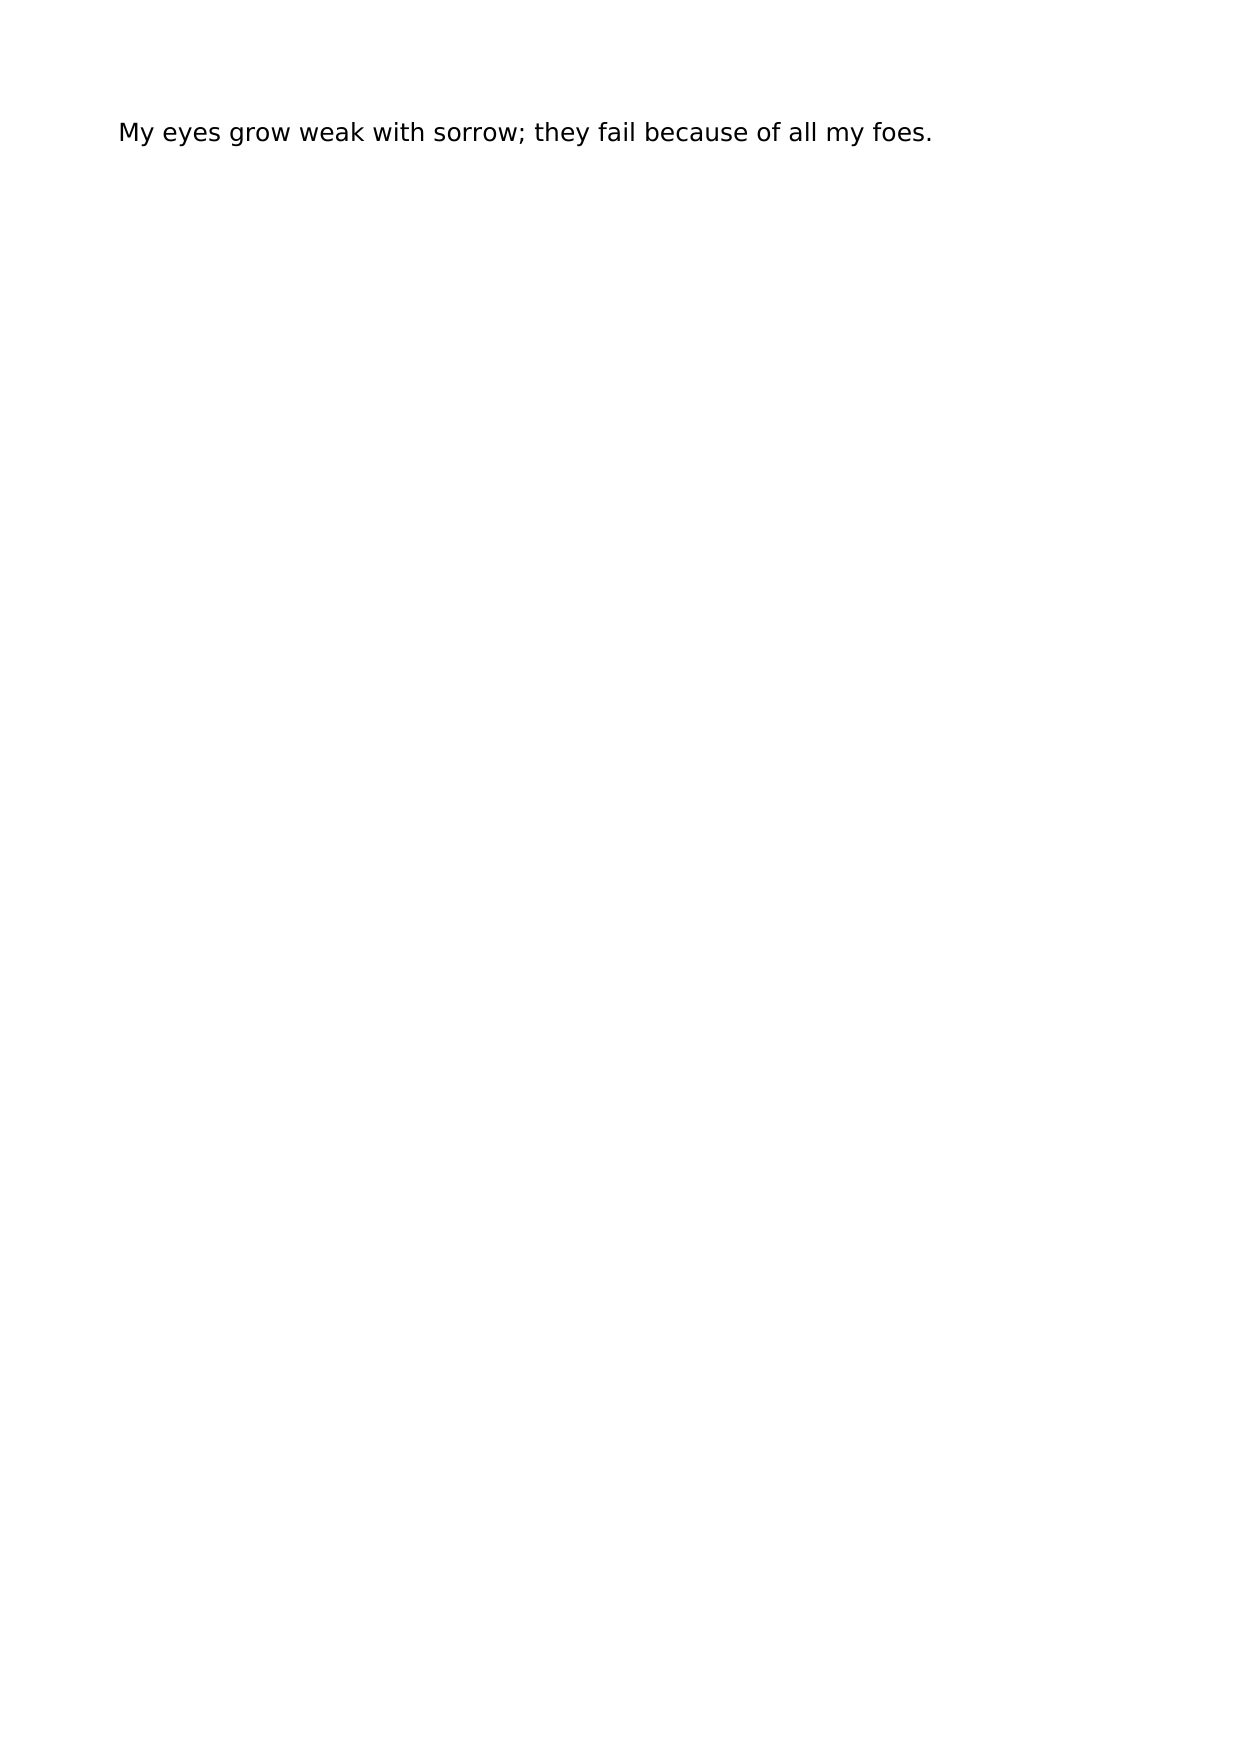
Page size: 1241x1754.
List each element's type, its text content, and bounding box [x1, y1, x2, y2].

text My eyes grow weak with sorrow; they fail because of all my foes. [118, 118, 1122, 147]
